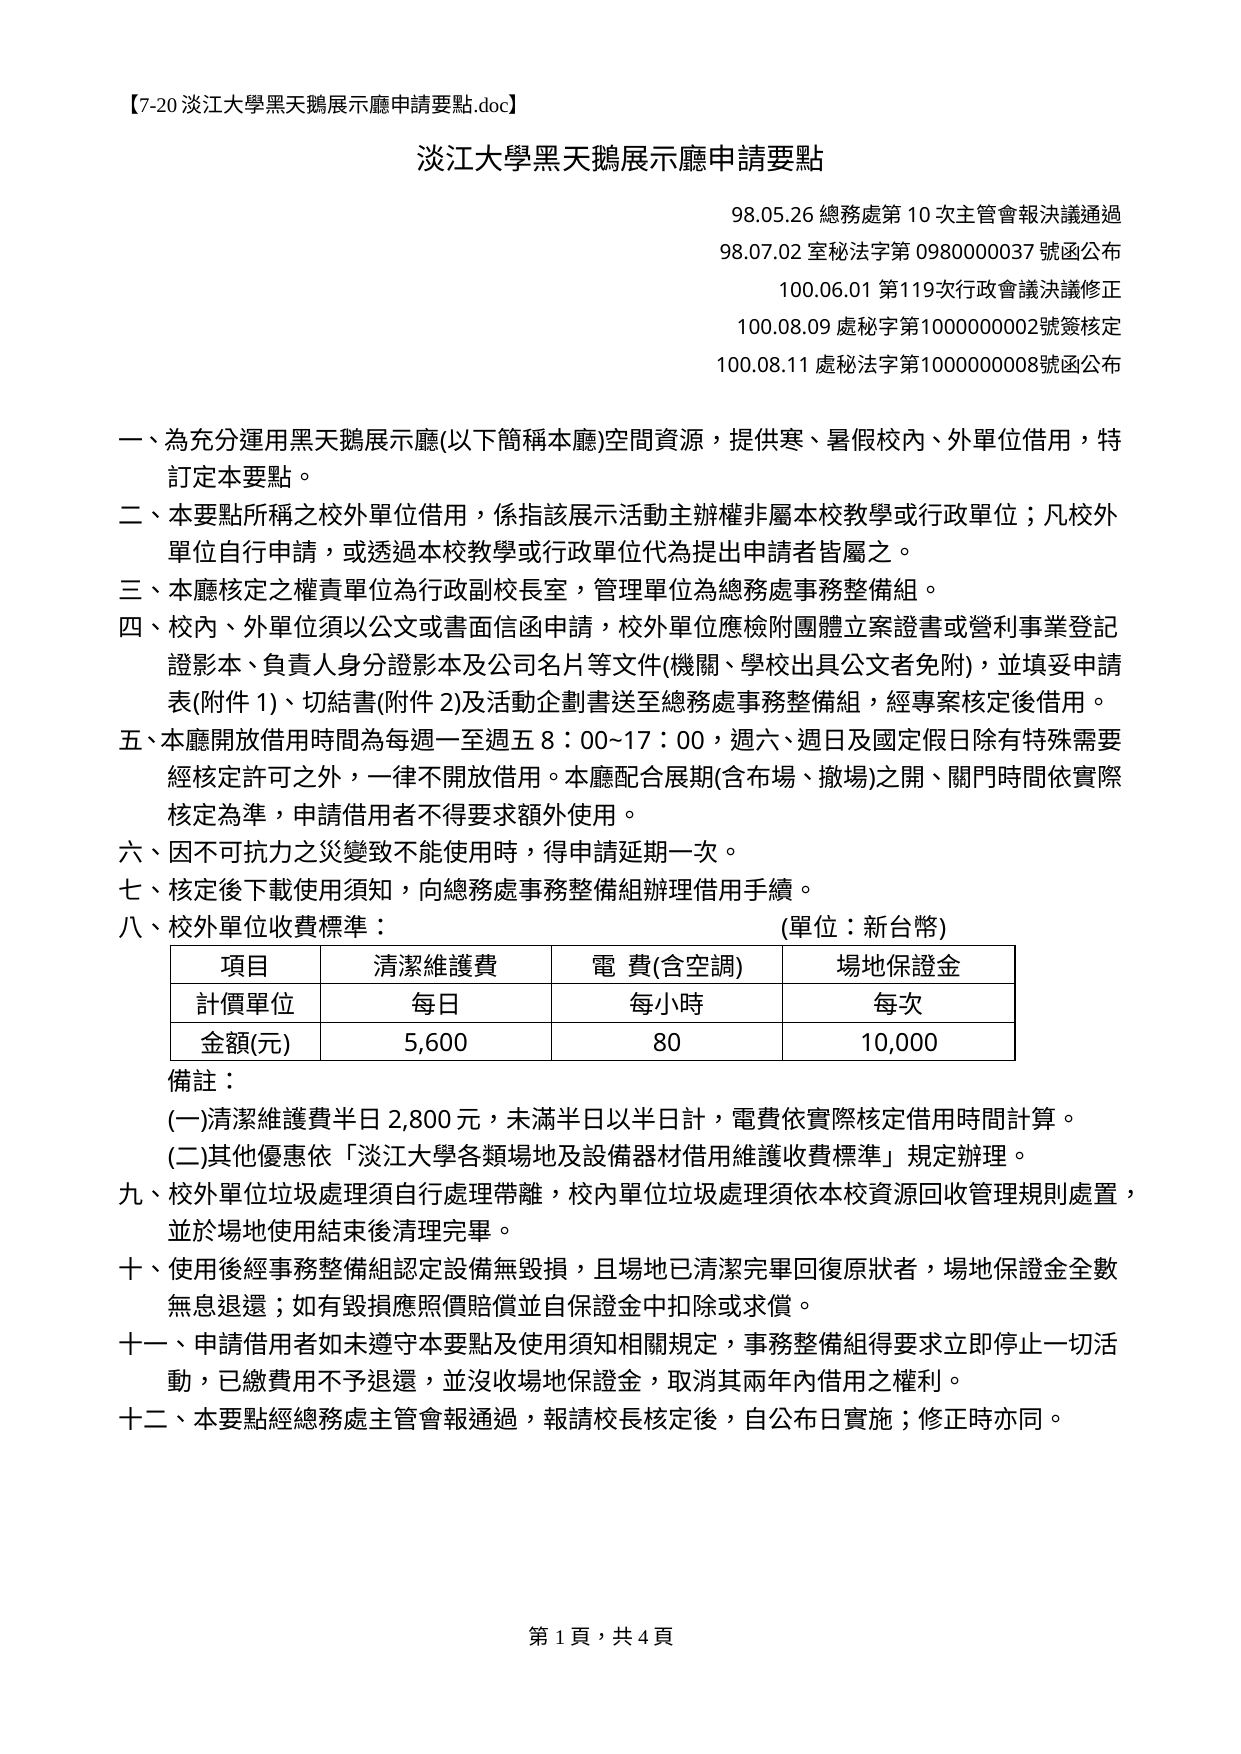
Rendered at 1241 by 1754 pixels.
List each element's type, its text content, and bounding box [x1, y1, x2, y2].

text 一、為充分運用黑天鵝展示廳(以下簡稱本廳)空間資源，提供寒、暑假校內、外單位借用，特訂定本要點。 [118, 419, 1122, 494]
text 淡江大學黑天鵝展示廳申請要點 [118, 119, 1122, 194]
table_cell 80 [552, 1023, 782, 1060]
table_header 電 費(含空調) [552, 946, 782, 983]
text 100.08.11 處秘法字第1000000008號函公布 [118, 344, 1122, 382]
text 備註： [168, 1061, 1122, 1099]
text 九、校外單位垃圾處理須自行處理帶離，校內單位垃圾處理須依本校資源回收管理規則處置，並於場地使用結束後清理完畢。 [118, 1174, 1122, 1249]
text 98.07.02 室秘法字第0980000037號函公布 [118, 232, 1122, 269]
table_cell 每日 [321, 984, 551, 1022]
table_header 清潔維護費 [321, 946, 551, 983]
text 100.08.09 處秘字第1000000002號簽核定 [118, 307, 1122, 344]
table_cell 計價單位 [171, 984, 320, 1022]
text 十二、本要點經總務處主管會報通過，報請校長核定後，自公布日實施；修正時亦同。 [118, 1399, 1122, 1436]
table_cell 金額(元) [171, 1023, 320, 1060]
text 三、本廳核定之權責單位為行政副校長室，管理單位為總務處事務整備組。 [118, 569, 1122, 607]
text 四、校內、外單位須以公文或書面信函申請，校外單位應檢附團體立案證書或營利事業登記證影本、負責人身分證影本及公司名片等文件(機關、學校出具公文者免附)，並填妥申請表(附件1)、切結書(附件2)及活動企劃書送至總務處事務整備組，經專案核定後借用。 [118, 607, 1122, 719]
table_cell 10,000 [783, 1023, 1014, 1060]
text 六、因不可抗力之災變致不能使用時，得申請延期一次。 [118, 832, 1122, 869]
table_header 項目 [171, 946, 320, 983]
table_header 場地保證金 [783, 946, 1014, 983]
text 八、校外單位收費標準： (單位：新台幣) [118, 907, 1122, 944]
table_cell 每次 [783, 984, 1014, 1022]
text 五、本廳開放借用時間為每週一至週五8：00~17：00，週六、週日及國定假日除有特殊需要經核定許可之外，一律不開放借用。本廳配合展期(含布場、撤場)之開、關門時間依實際核定為準，申請借用者不得要求額外使用。 [118, 719, 1122, 832]
table_cell 每小時 [552, 984, 782, 1022]
text 二、本要點所稱之校外單位借用，係指該展示活動主辦權非屬本校教學或行政單位；凡校外單位自行申請，或透過本校教學或行政單位代為提出申請者皆屬之。 [118, 494, 1122, 569]
text 98.05.26 總務處第10次主管會報決議通過 [105, 194, 1122, 232]
text (一)清潔維護費半日2,800元，未滿半日以半日計，電費依實際核定借用時間計算。 [168, 1099, 1122, 1136]
text 100.06.01 第119次行政會議決議修正 [118, 269, 1122, 307]
text 七、核定後下載使用須知，向總務處事務整備組辦理借用手續。 [118, 869, 1122, 907]
text 十、使用後經事務整備組認定設備無毀損，且場地已清潔完畢回復原狀者，場地保證金全數無息退還；如有毀損應照價賠償並自保證金中扣除或求償。 [118, 1249, 1122, 1324]
table_cell 5,600 [321, 1023, 551, 1060]
text 十一、申請借用者如未遵守本要點及使用須知相關規定，事務整備組得要求立即停止一切活動，已繳費用不予退還，並沒收場地保證金，取消其兩年內借用之權利。 [118, 1324, 1122, 1399]
text (二)其他優惠依「淡江大學各類場地及設備器材借用維護收費標準」規定辦理。 [168, 1136, 1122, 1174]
